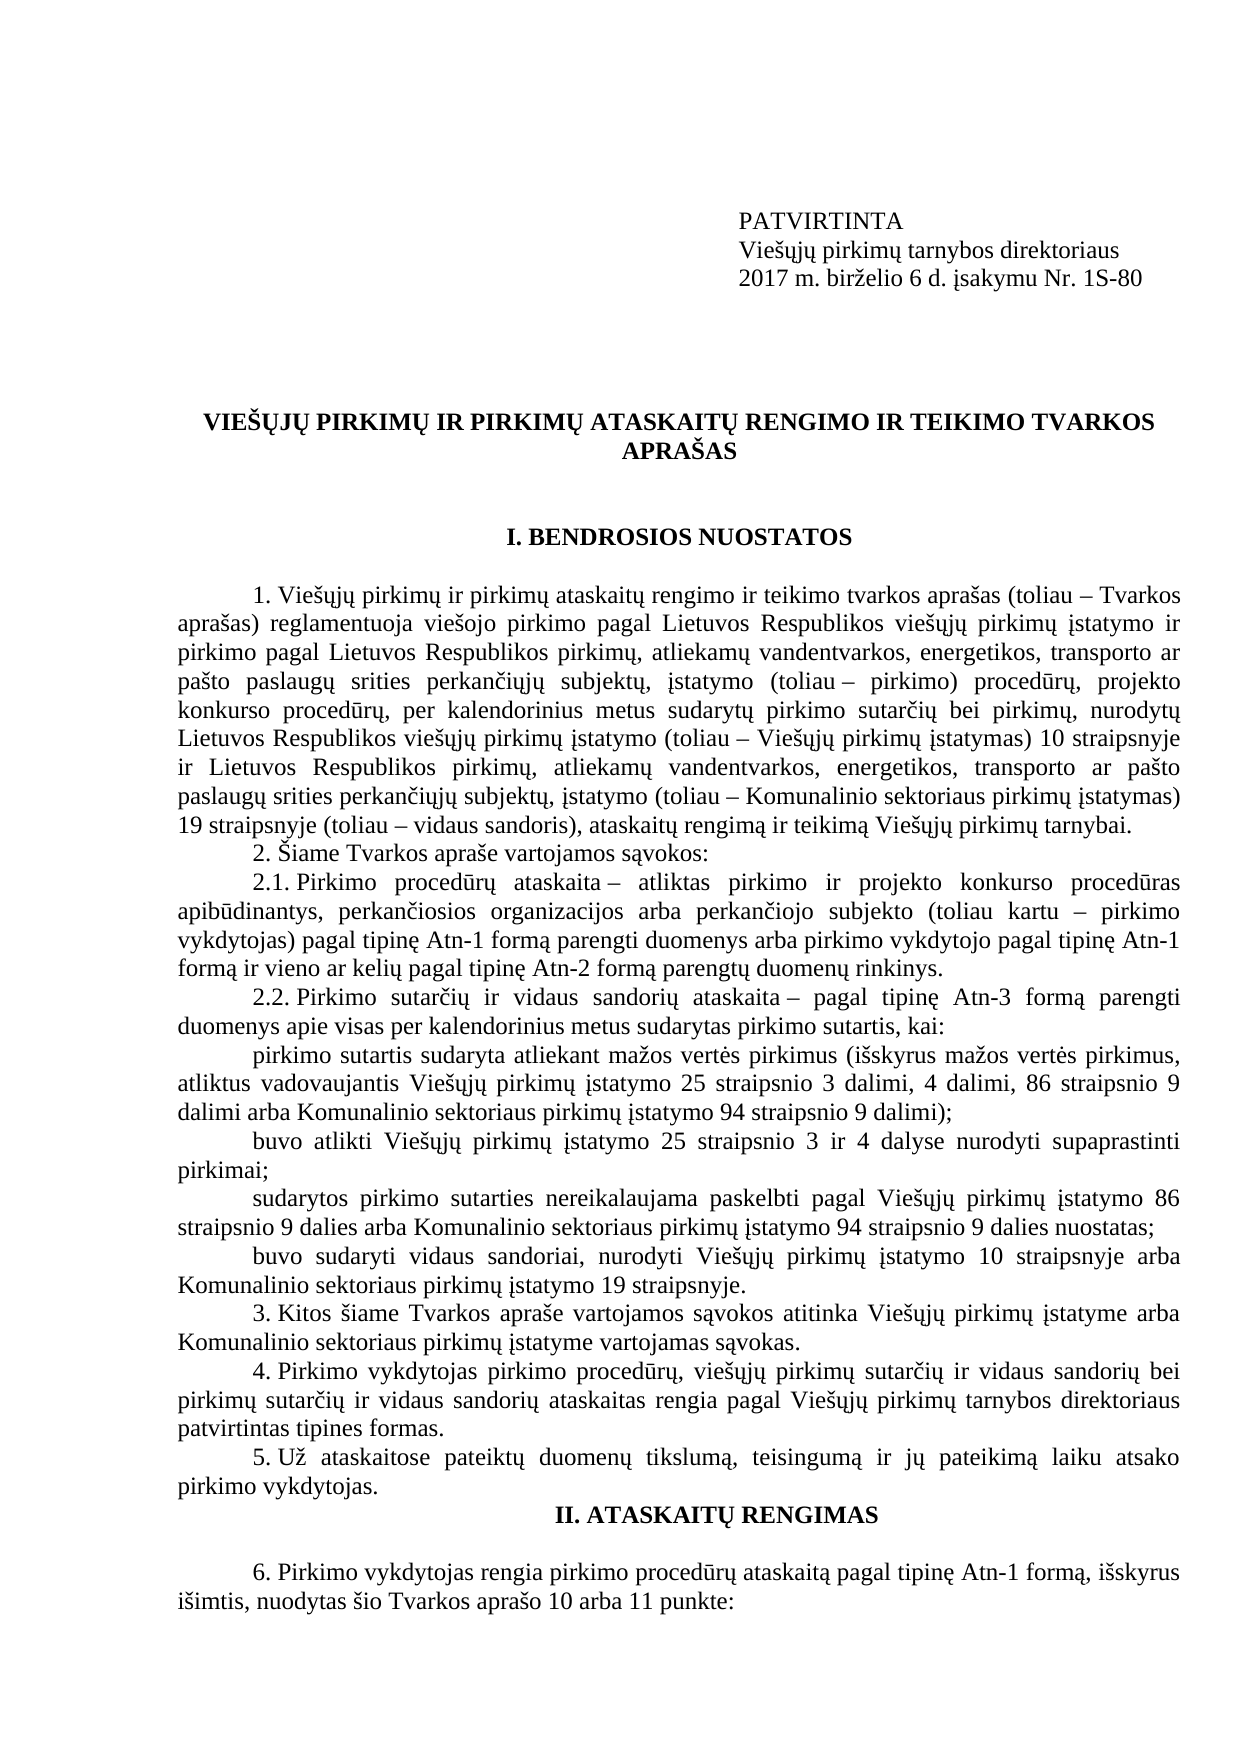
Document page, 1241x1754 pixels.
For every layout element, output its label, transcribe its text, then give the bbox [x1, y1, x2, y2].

text 2. Šiame Tvarkos apraše vartojamos sąvokos: [177, 838, 1181, 867]
text 6. Pirkimo vykdytojas rengia pirkimo procedūrų ataskaitą pagal tipinę Atn-1 formą, išskyrus išimtis, nuodytas šio Tvarkos aprašo 10 arba 11 punkte: [177, 1557, 1181, 1615]
text 2.1. Pirkimo procedūrų ataskaita – atliktas pirkimo ir projekto konkurso procedūras apibūdinantys, perkančiosios organizacijos arba perkančiojo subjekto (toliau kartu – pirkimo vykdytojas) pagal tipinę Atn-1 formą parengti duomenys arba pirkimo vykdytojo pagal tipinę Atn-1 formą ir vieno ar kelių pagal tipinę Atn-2 formą parengtų duomenų rinkinys. [177, 867, 1181, 982]
text 3. Kitos šiame Tvarkos apraše vartojamos sąvokos atitinka Viešųjų pirkimų įstatyme arba Komunalinio sektoriaus pirkimų įstatyme vartojamas sąvokas. [177, 1298, 1181, 1356]
text pirkimo sutartis sudaryta atliekant mažos vertės pirkimus (išskyrus mažos vertės pirkimus, atliktus vadovaujantis Viešųjų pirkimų įstatymo 25 straipsnio 3 dalimi, 4 dalimi, 86 straipsnio 9 dalimi arba Komunalinio sektoriaus pirkimų įstatymo 94 straipsnio 9 dalimi); [177, 1040, 1181, 1126]
text I. BENDROSIOS NUOSTATOS [177, 522, 1181, 551]
text Viešųjų pirkimų tarnybos direktoriaus [738, 235, 1181, 263]
text 2.2. Pirkimo sutarčių ir vidaus sandorių ataskaita – pagal tipinę Atn-3 formą parengti duomenys apie visas per kalendorinius metus sudarytas pirkimo sutartis, kai: [177, 982, 1181, 1040]
text buvo atlikti Viešųjų pirkimų įstatymo 25 straipsnio 3 ir 4 dalyse nurodyti supaprastinti pirkimai; [177, 1126, 1181, 1183]
text 4. Pirkimo vykdytojas pirkimo procedūrų, viešųjų pirkimų sutarčių ir vidaus sandorių bei pirkimų sutarčių ir vidaus sandorių ataskaitas rengia pagal Viešųjų pirkimų tarnybos direktoriaus patvirtintas tipines formas. [177, 1356, 1181, 1442]
text 1. Viešųjų pirkimų ir pirkimų ataskaitų rengimo ir teikimo tvarkos aprašas (toliau – Tvarkos aprašas) reglamentuoja viešojo pirkimo pagal Lietuvos Respublikos viešųjų pirkimų įstatymo ir pirkimo pagal Lietuvos Respublikos pirkimų, atliekamų vandentvarkos, energetikos, transporto ar pašto paslaugų srities perkančiųjų subjektų, įstatymo (toliau – pirkimo) procedūrų, projekto konkurso procedūrų, per kalendorinius metus sudarytų pirkimo sutarčių bei pirkimų, nurodytų Lietuvos Respublikos viešųjų pirkimų įstatymo (toliau – Viešųjų pirkimų įstatymas) 10 straipsnyje ir Lietuvos Respublikos pirkimų, atliekamų vandentvarkos, energetikos, transporto ar pašto paslaugų srities perkančiųjų subjektų, įstatymo (toliau – Komunalinio sektoriaus pirkimų įstatymas) 19 straipsnyje (toliau – vidaus sandoris), ataskaitų rengimą ir teikimą Viešųjų pirkimų tarnybai. [177, 580, 1181, 838]
text 5. Už ataskaitose pateiktų duomenų tikslumą, teisingumą ir jų pateikimą laiku atsako pirkimo vykdytojas. [177, 1442, 1181, 1500]
text buvo sudaryti vidaus sandoriai, nurodyti Viešųjų pirkimų įstatymo 10 straipsnyje arba Komunalinio sektoriaus pirkimų įstatymo 19 straipsnyje. [177, 1241, 1181, 1298]
text PATVIRTINTA [738, 206, 1181, 235]
text VIEŠŲJŲ pirkimų ir pirkimų ATASKAITŲ RENGIMO IR TEIKIMO TVARKOS APRAŠAS [177, 407, 1181, 465]
text 2017 m. birželio 6 d. įsakymu Nr. 1S-80 [738, 263, 1181, 292]
text sudarytos pirkimo sutarties nereikalaujama paskelbti pagal Viešųjų pirkimų įstatymo 86 straipsnio 9 dalies arba Komunalinio sektoriaus pirkimų įstatymo 94 straipsnio 9 dalies nuostatas; [177, 1183, 1181, 1241]
text II. ATASKAITŲ RENGIMAS [177, 1500, 1181, 1528]
